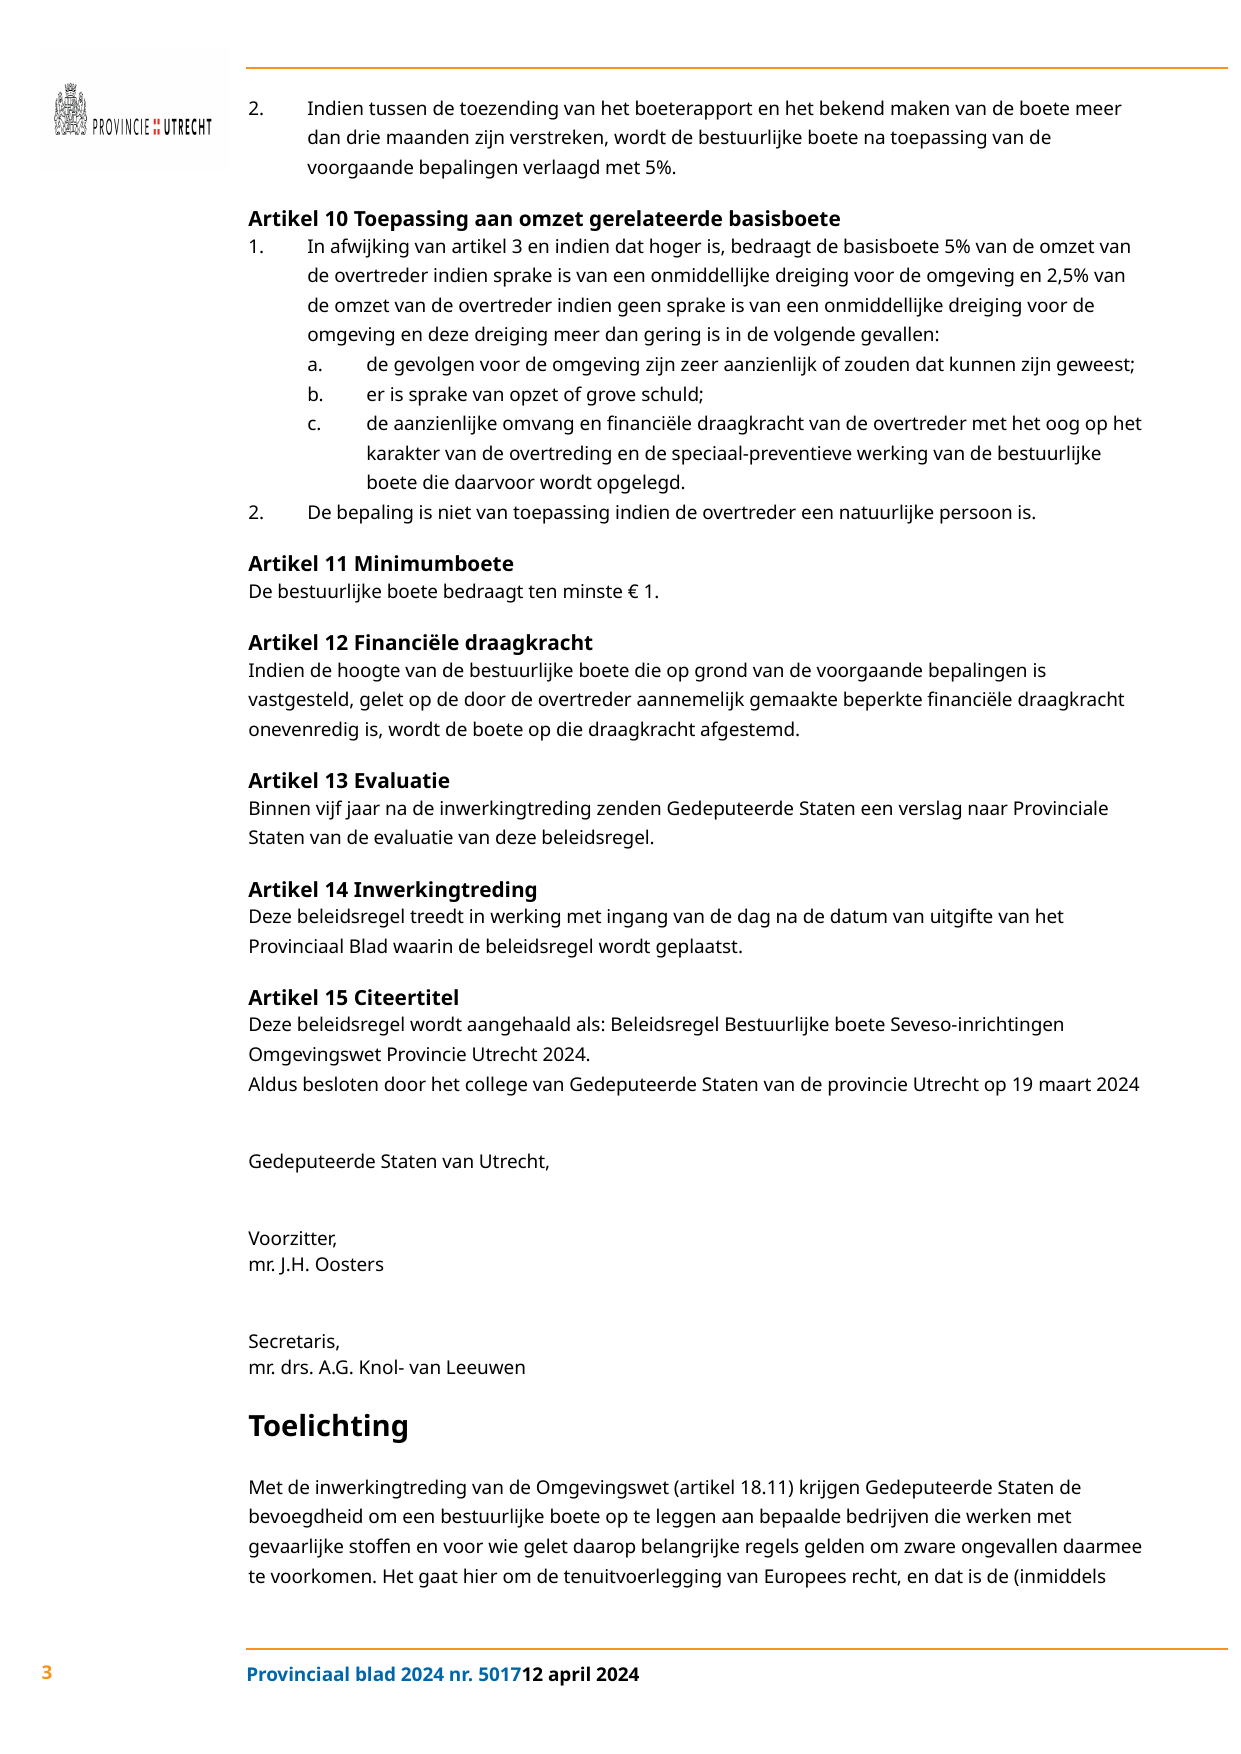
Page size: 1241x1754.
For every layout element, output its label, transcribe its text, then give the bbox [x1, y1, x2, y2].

text Voorzitter, [248, 1225, 1152, 1251]
text Deze beleidsregel treedt in werking met ingang van de dag na de datum van uitgifte van het Provinciaal Blad waarin de beleidsregel wordt geplaatst. [248, 903, 1152, 958]
text Artikel 15 Citeertitel [248, 983, 1152, 1012]
text Binnen vijf jaar na de inwerkingtreding zenden Gedeputeerde Staten een verslag naar Provinciale Staten van de evaluatie van deze beleidsregel. [248, 795, 1152, 850]
list er is sprake van opzet of grove schuld; [307, 381, 1152, 406]
text Secretaris, [248, 1328, 1152, 1354]
list In afwijking van artikel 3 en indien dat hoger is, bedraagt de basisboete 5% van de omzet van de overtreder indien sprake is van een onmiddellijke dreiging voor de omgeving en 2,5% van de omzet van de overtreder indien geen sprake is van een onmiddellijke dreiging voor de omgeving en deze dreiging meer dan gering is in de volgende gevallen: [248, 233, 1152, 347]
text Artikel 11 Minimumboete [248, 549, 1152, 578]
text Artikel 13 Evaluatie [248, 766, 1152, 795]
list Indien tussen de toezending van het boeterapport en het bekend maken van de boete meer dan drie maanden zijn verstreken, wordt de bestuurlijke boete na toepassing van de voorgaande bepalingen verlaagd met 5%. [248, 95, 1152, 180]
text Artikel 12 Financiële draagkracht [248, 628, 1152, 657]
text mr. drs. A.G. Knol- van Leeuwen [248, 1354, 1152, 1379]
text Artikel 14 Inwerkingtreding [248, 875, 1152, 903]
text De bestuurlijke boete bedraagt ten minste € 1. [248, 578, 1152, 604]
text Met de inwerkingtreding van de Omgevingswet (artikel 18.11) krijgen Gedeputeerde Staten de bevoegdheid om een bestuurlijke boete op te leggen aan bepaalde bedrijven die werken met gevaarlijke stoffen en voor wie gelet daarop belangrijke regels gelden om zware ongevallen daarmee te voorkomen. Het gaat hier om de tenuitvoerlegging van Europees recht, en dat is de (inmiddels [248, 1474, 1152, 1589]
text Gedeputeerde Staten van Utrecht, [248, 1148, 1152, 1174]
list de aanzienlijke omvang en financiële draagkracht van de overtreder met het oog op het karakter van de overtreding en de speciaal-preventieve werking van de bestuurlijke boete die daarvoor wordt opgelegd. [307, 410, 1152, 495]
text mr. J.H. Oosters [248, 1251, 1152, 1277]
text Aldus besloten door het college van Gedeputeerde Staten van de provincie Utrecht op 19 maart 2024 [248, 1071, 1152, 1097]
picture [41, 47, 231, 172]
list De bepaling is niet van toepassing indien de overtreder een natuurlijke persoon is. [248, 499, 1152, 525]
text Artikel 10 Toepassing aan omzet gerelateerde basisboete [248, 204, 1152, 233]
list de gevolgen voor de omgeving zijn zeer aanzienlijk of zouden dat kunnen zijn geweest; [307, 351, 1152, 377]
text Deze beleidsregel wordt aangehaald als: Beleidsregel Bestuurlijke boete Seveso-inrichtingen Omgevingswet Provincie Utrecht 2024. [248, 1012, 1152, 1067]
text Indien de hoogte van de bestuurlijke boete die op grond van de voorgaande bepalingen is vastgesteld, gelet op de door de overtreder aannemelijk gemaakte beperkte financiële draagkracht onevenredig is, wordt de boete op die draagkracht afgestemd. [248, 657, 1152, 742]
text Toelichting [248, 1405, 1152, 1445]
